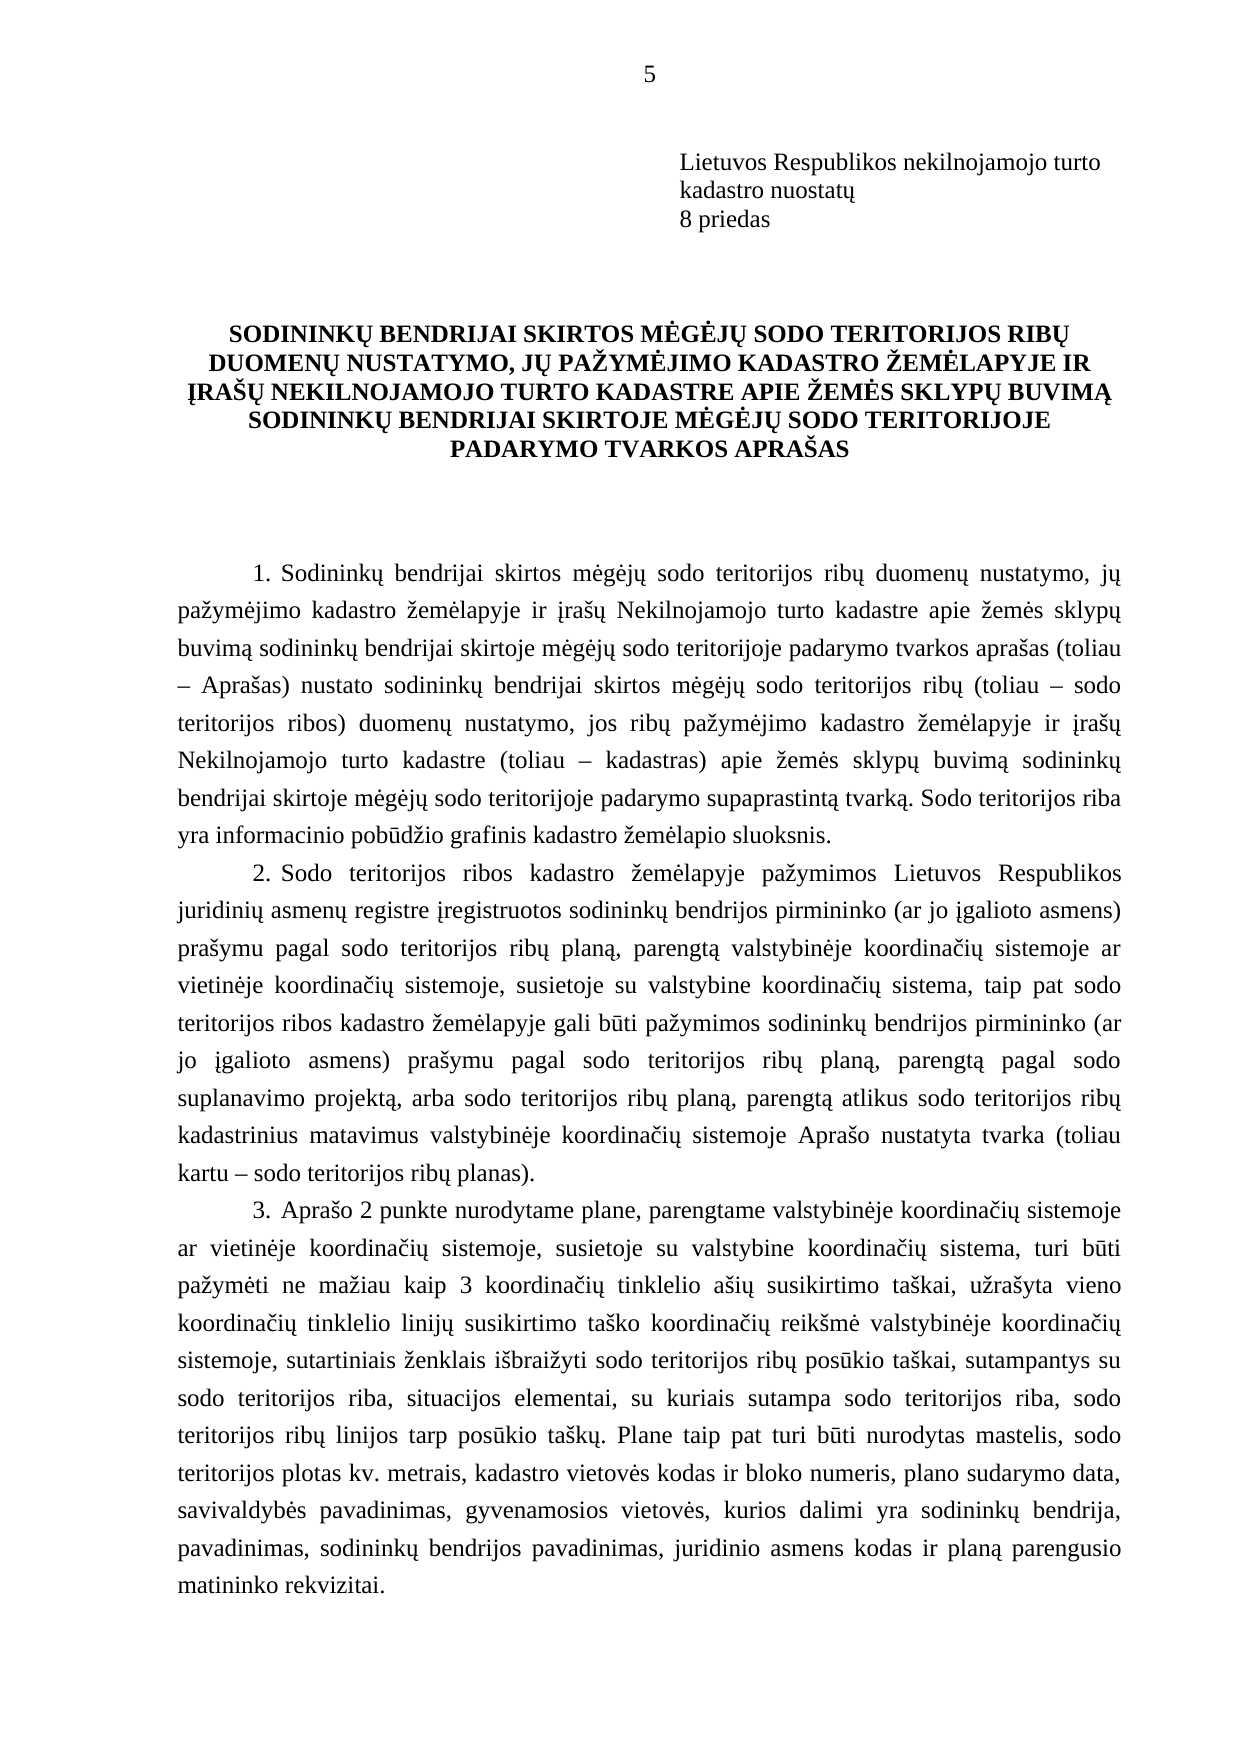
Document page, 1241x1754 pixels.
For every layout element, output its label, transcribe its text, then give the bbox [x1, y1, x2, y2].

text 1. Sodininkų bendrijai skirtos mėgėjų sodo teritorijos ribų duomenų nustatymo, jų pažymėjimo kadastro žemėlapyje ir įrašų Nekilnojamojo turto kadastre apie žemės sklypų buvimą sodininkų bendrijai skirtoje mėgėjų sodo teritorijoje padarymo tvarkos aprašas (toliau – Aprašas) nustato sodininkų bendrijai skirtos mėgėjų sodo teritorijos ribų (toliau – sodo teritorijos ribos) duomenų nustatymo, jos ribų pažymėjimo kadastro žemėlapyje ir įrašų Nekilnojamojo turto kadastre (toliau – kadastras) apie žemės sklypų buvimą sodininkų bendrijai skirtoje mėgėjų sodo teritorijoje padarymo supaprastintą tvarką. Sodo teritorijos riba yra informacinio pobūdžio grafinis kadastro žemėlapio sluoksnis. [177, 549, 1122, 849]
text 3. Aprašo 2 punkte nurodytame plane, parengtame valstybinėje koordinačių sistemoje ar vietinėje koordinačių sistemoje, susietoje su valstybine koordinačių sistema, turi būti pažymėti ne mažiau kaip 3 koordinačių tinklelio ašių susikirtimo taškai, užrašyta vieno koordinačių tinklelio linijų susikirtimo taško koordinačių reikšmė valstybinėje koordinačių sistemoje, sutartiniais ženklais išbraižyti sodo teritorijos ribų posūkio taškai, sutampantys su sodo teritorijos riba, situacijos elementai, su kuriais sutampa sodo teritorijos riba, sodo teritorijos ribų linijos tarp posūkio taškų. Plane taip pat turi būti nurodytas mastelis, sodo teritorijos plotas kv. metrais, kadastro vietovės kodas ir bloko numeris, plano sudarymo data, savivaldybės pavadinimas, gyvenamosios vietovės, kurios dalimi yra sodininkų bendrija, pavadinimas, sodininkų bendrijos pavadinimas, juridinio asmens kodas ir planą parengusio matininko rekvizitai. [177, 1187, 1122, 1599]
text Lietuvos Respublikos nekilnojamojo turto kadastro nuostatų [679, 147, 1122, 204]
text SODININKŲ BENDRIJAI SKIRTOS MĖGĖJŲ SODO TERITORIJOS RIBŲ DUOMENŲ NUSTATYMO, JŲ PAŽYMĖJIMO KADASTRO ŽEMĖLAPYJE IR ĮRAŠŲ NEKILNOJAMOJO TURTO KADASTRE APIE ŽEMĖS SKLYPŲ BUVIMĄ SODININKŲ BENDRIJAI SKIRTOJE MĖGĖJŲ SODO TERITORIJOJE PADARYMO TVARKOS APRAŠAS [177, 319, 1122, 463]
text 8 priedas [679, 204, 1122, 233]
text 2. Sodo teritorijos ribos kadastro žemėlapyje pažymimos Lietuvos Respublikos juridinių asmenų registre įregistruotos sodininkų bendrijos pirmininko (ar jo įgalioto asmens) prašymu pagal sodo teritorijos ribų planą, parengtą valstybinėje koordinačių sistemoje ar vietinėje koordinačių sistemoje, susietoje su valstybine koordinačių sistema, taip pat sodo teritorijos ribos kadastro žemėlapyje gali būti pažymimos sodininkų bendrijos pirmininko (ar jo įgalioto asmens) prašymu pagal sodo teritorijos ribų planą, parengtą pagal sodo suplanavimo projektą, arba sodo teritorijos ribų planą, parengtą atlikus sodo teritorijos ribų kadastrinius matavimus valstybinėje koordinačių sistemoje Aprašo nustatyta tvarka (toliau kartu – sodo teritorijos ribų planas). [177, 849, 1122, 1187]
